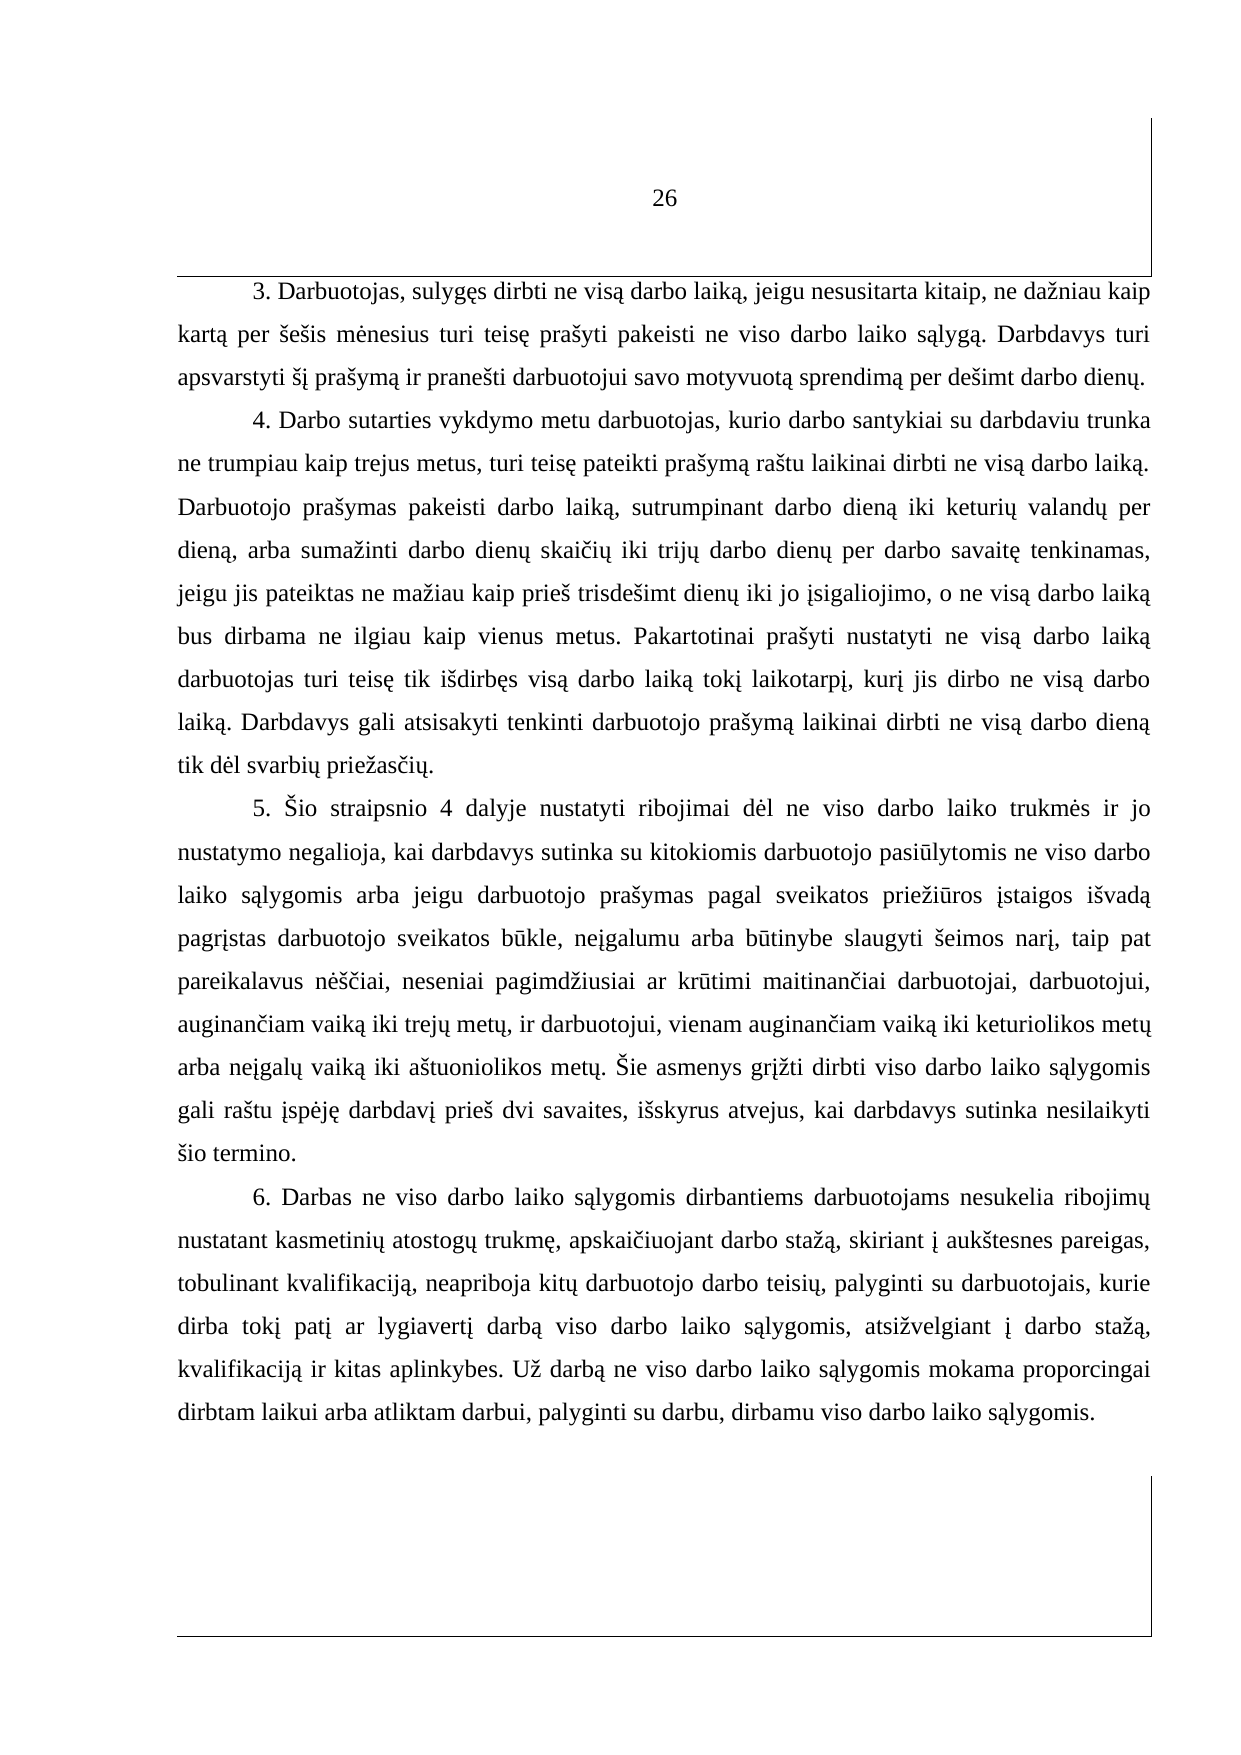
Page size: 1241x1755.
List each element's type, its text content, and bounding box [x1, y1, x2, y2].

text 3. Darbuotojas, sulygęs dirbti ne visą darbo laiką, jeigu nesusitarta kitaip, ne dažniau kaip kartą per šešis mėnesius turi teisę prašyti pakeisti ne viso darbo laiko sąlygą. Darbdavys turi apsvarstyti šį prašymą ir pranešti darbuotojui savo motyvuotą sprendimą per dešimt darbo dienų. [177, 276, 1152, 391]
text 5. Šio straipsnio 4 dalyje nustatyti ribojimai dėl ne viso darbo laiko trukmės ir jo nustatymo negalioja, kai darbdavys sutinka su kitokiomis darbuotojo pasiūlytomis ne viso darbo laiko sąlygomis arba jeigu darbuotojo prašymas pagal sveikatos priežiūros įstaigos išvadą pagrįstas darbuotojo sveikatos būkle, neįgalumu arba būtinybe slaugyti šeimos narį, taip pat pareikalavus nėščiai, neseniai pagimdžiusiai ar krūtimi maitinančiai darbuotojai, darbuotojui, auginančiam vaiką iki trejų metų, ir darbuotojui, vienam auginančiam vaiką iki keturiolikos metų arba neįgalų vaiką iki aštuoniolikos metų. Šie asmenys grįžti dirbti viso darbo laiko sąlygomis gali raštu įspėję darbdavį prieš dvi savaites, išskyrus atvejus, kai darbdavys sutinka nesilaikyti šio termino. [177, 793, 1152, 1167]
text 4. Darbo sutarties vykdymo metu darbuotojas, kurio darbo santykiai su darbdaviu trunka ne trumpiau kaip trejus metus, turi teisę pateikti prašymą raštu laikinai dirbti ne visą darbo laiką. Darbuotojo prašymas pakeisti darbo laiką, sutrumpinant darbo dieną iki keturių valandų per dieną, arba sumažinti darbo dienų skaičių iki trijų darbo dienų per darbo savaitę tenkinamas, jeigu jis pateiktas ne mažiau kaip prieš trisdešimt dienų iki jo įsigaliojimo, o ne visą darbo laiką bus dirbama ne ilgiau kaip vienus metus. Pakartotinai prašyti nustatyti ne visą darbo laiką darbuotojas turi teisę tik išdirbęs visą darbo laiką tokį laikotarpį, kurį jis dirbo ne visą darbo laiką. Darbdavys gali atsisakyti tenkinti darbuotojo prašymą laikinai dirbti ne visą darbo dieną tik dėl svarbių priežasčių. [177, 405, 1152, 779]
text 6. Darbas ne viso darbo laiko sąlygomis dirbantiems darbuotojams nesukelia ribojimų nustatant kasmetinių atostogų trukmę, apskaičiuojant darbo stažą, skiriant į aukštesnes pareigas, tobulinant kvalifikaciją, neapriboja kitų darbuotojo darbo teisių, palyginti su darbuotojais, kurie dirba tokį patį ar lygiavertį darbą viso darbo laiko sąlygomis, atsižvelgiant į darbo stažą, kvalifikaciją ir kitas aplinkybes. Už darbą ne viso darbo laiko sąlygomis mokama proporcingai dirbtam laikui arba atliktam darbui, palyginti su darbu, dirbamu viso darbo laiko sąlygomis. [177, 1182, 1152, 1426]
